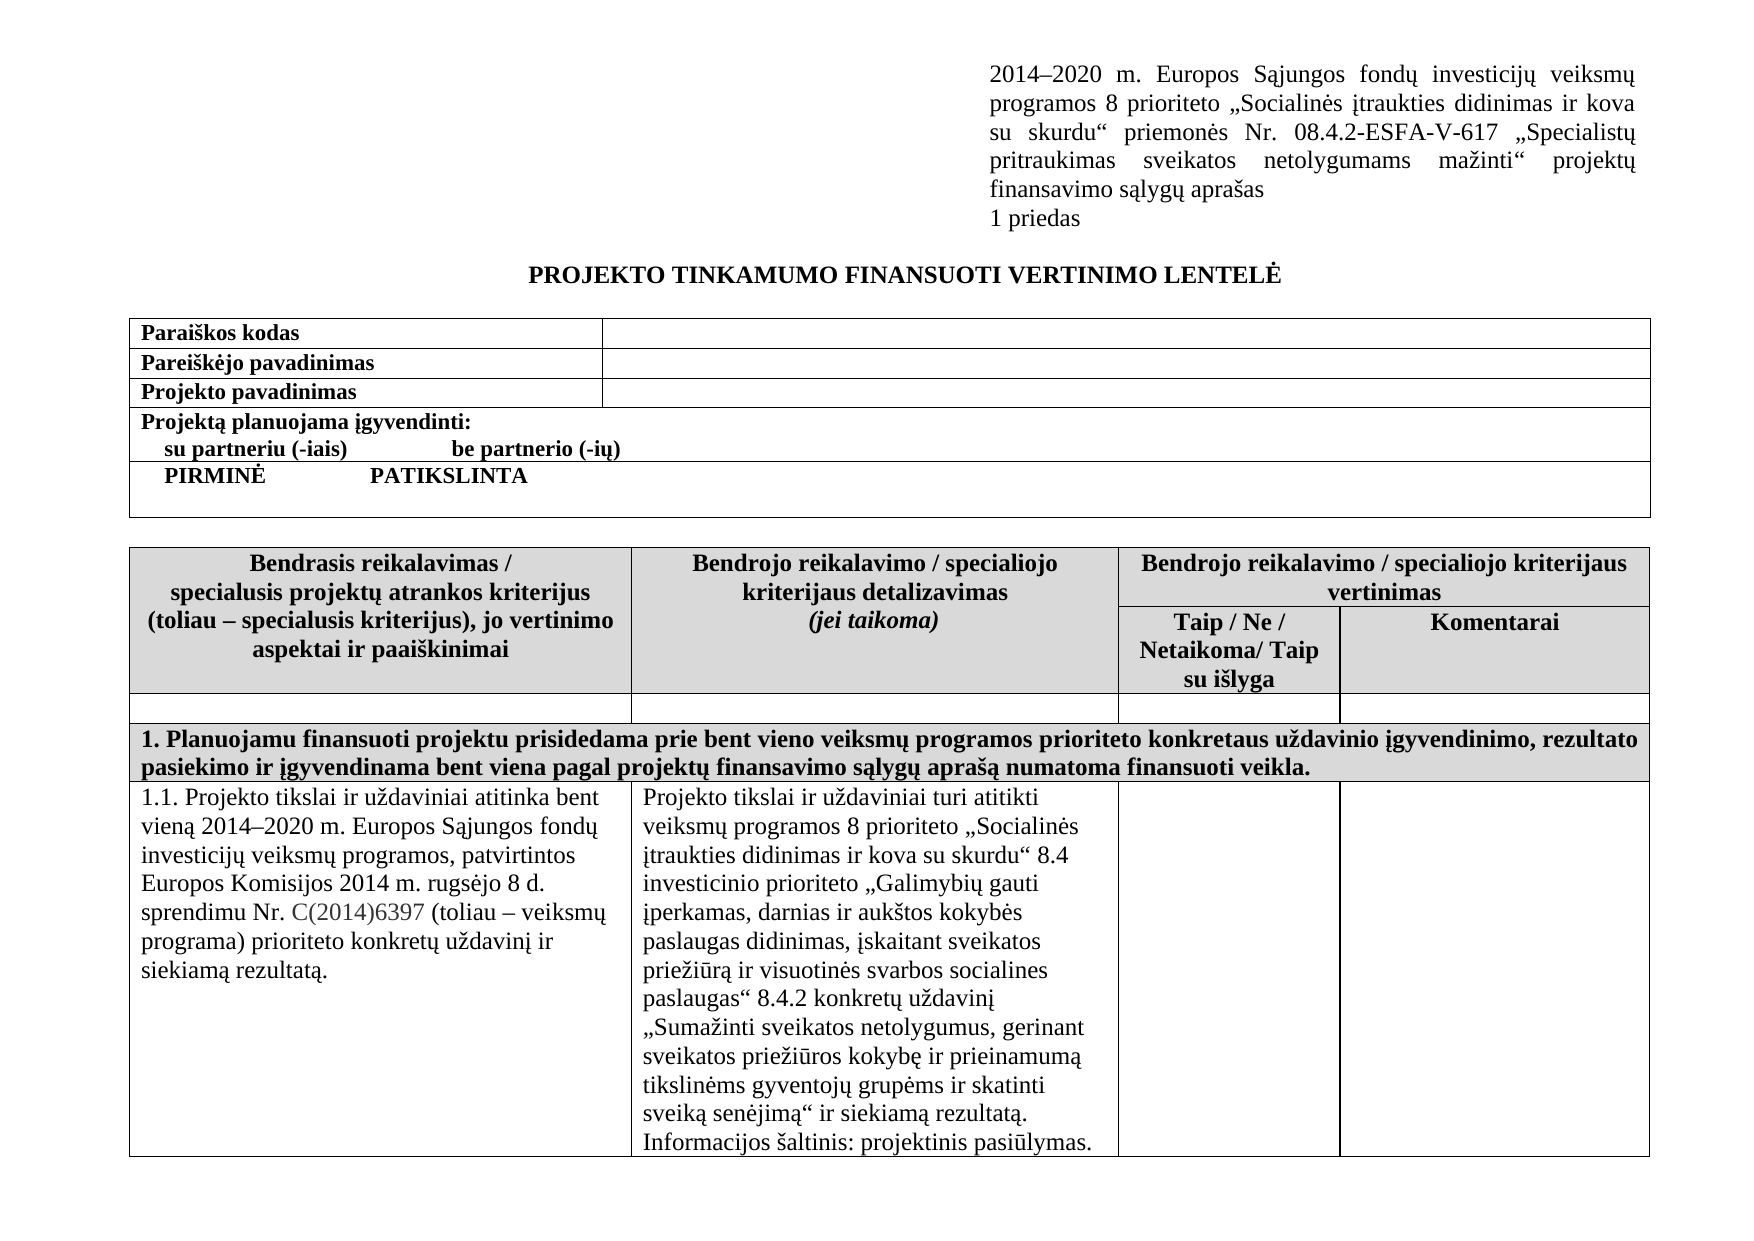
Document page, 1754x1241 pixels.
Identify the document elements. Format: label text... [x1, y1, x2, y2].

table_cell Taip / Ne / Netaikoma/ Taip su išlyga [1119, 607, 1339, 693]
table_cell 1. Planuojamu finansuoti projektu prisidedama prie bent vieno veiksmų programos prioriteto konkretaus uždavinio įgyvendinimo, rezultato pasiekimo ir įgyvendinama bent viena pagal projektų finansavimo sąlygų aprašą numatoma finansuoti veikla. [130, 724, 1649, 781]
table_cell [1119, 782, 1339, 1156]
table_header [603, 319, 1650, 348]
table_cell Projekto pavadinimas [130, 379, 602, 407]
table_cell  PIRMINĖ PATIKSLINTA [130, 462, 1650, 517]
table_cell [632, 694, 1118, 723]
table_header Bendrojo reikalavimo / specialiojo kriterijaus vertinimas [1119, 548, 1649, 606]
table_cell [603, 349, 1650, 377]
table_header Paraiškos kodas [130, 319, 602, 348]
table_cell [130, 694, 631, 723]
table_cell Projekto tikslai ir uždaviniai turi atitikti veiksmų programos 8 prioriteto „Socialinės įtraukties didinimas ir kova su skurdu“ 8.4 investicinio prioriteto „Galimybių gauti įperkamas, darnias ir aukštos kokybės paslaugas didinimas, įskaitant sveikatos priežiūrą ir visuotinės svarbos socialines paslaugas“ 8.4.2 konkretų uždavinį „Sumažinti sveikatos netolygumus, gerinant sveikatos priežiūros kokybę ir prieinamumą tikslinėms gyventojų grupėms ir skatinti sveiką senėjimą“ ir siekiamą rezultatą. Informacijos šaltinis: projektinis pasiūlymas. [632, 782, 1118, 1156]
table_cell Komentarai [1341, 607, 1649, 693]
table_cell Pareiškėjo pavadinimas [130, 349, 602, 377]
table_cell [603, 379, 1650, 407]
text PROJEKTO TINKAMUMO FINANSUOTI VERTINIMO LENTELĖ [103, 260, 1636, 289]
table_header Bendrojo reikalavimo / specialiojo kriterijaus detalizavimas (jei taikoma) [632, 548, 1118, 693]
table_cell [1341, 782, 1649, 1156]
text 2014–2020 m. Europos Sąjungos fondų investicijų veiksmų programos 8 prioriteto „Socialinės įtraukties didinimas ir kova su skurdu“ priemonės Nr. 08.4.2-ESFA-V-617 „Specialistų pritraukimas sveikatos netolygumams mažinti“ projektų finansavimo sąlygų aprašas [989, 59, 1636, 203]
table_header Bendrasis reikalavimas / specialusis projektų atrankos kriterijus (toliau – specialusis kriterijus), jo vertinimo aspektai ir paaiškinimai [130, 548, 631, 693]
table_cell Projektą planuojama įgyvendinti:  su partneriu (-iais)  be partnerio (-ių) [130, 408, 1650, 461]
table_cell [1341, 694, 1649, 723]
text 1 priedas [989, 203, 1636, 232]
table_cell 1.1. Projekto tikslai ir uždaviniai atitinka bent vieną 2014–2020 m. Europos Sąjungos fondų investicijų veiksmų programos, patvirtintos Europos Komisijos 2014 m. rugsėjo 8 d. sprendimu Nr. C(2014)6397 (toliau – veiksmų programa) prioriteto konkretų uždavinį ir siekiamą rezultatą. [130, 782, 631, 1156]
table_cell [1119, 694, 1339, 723]
